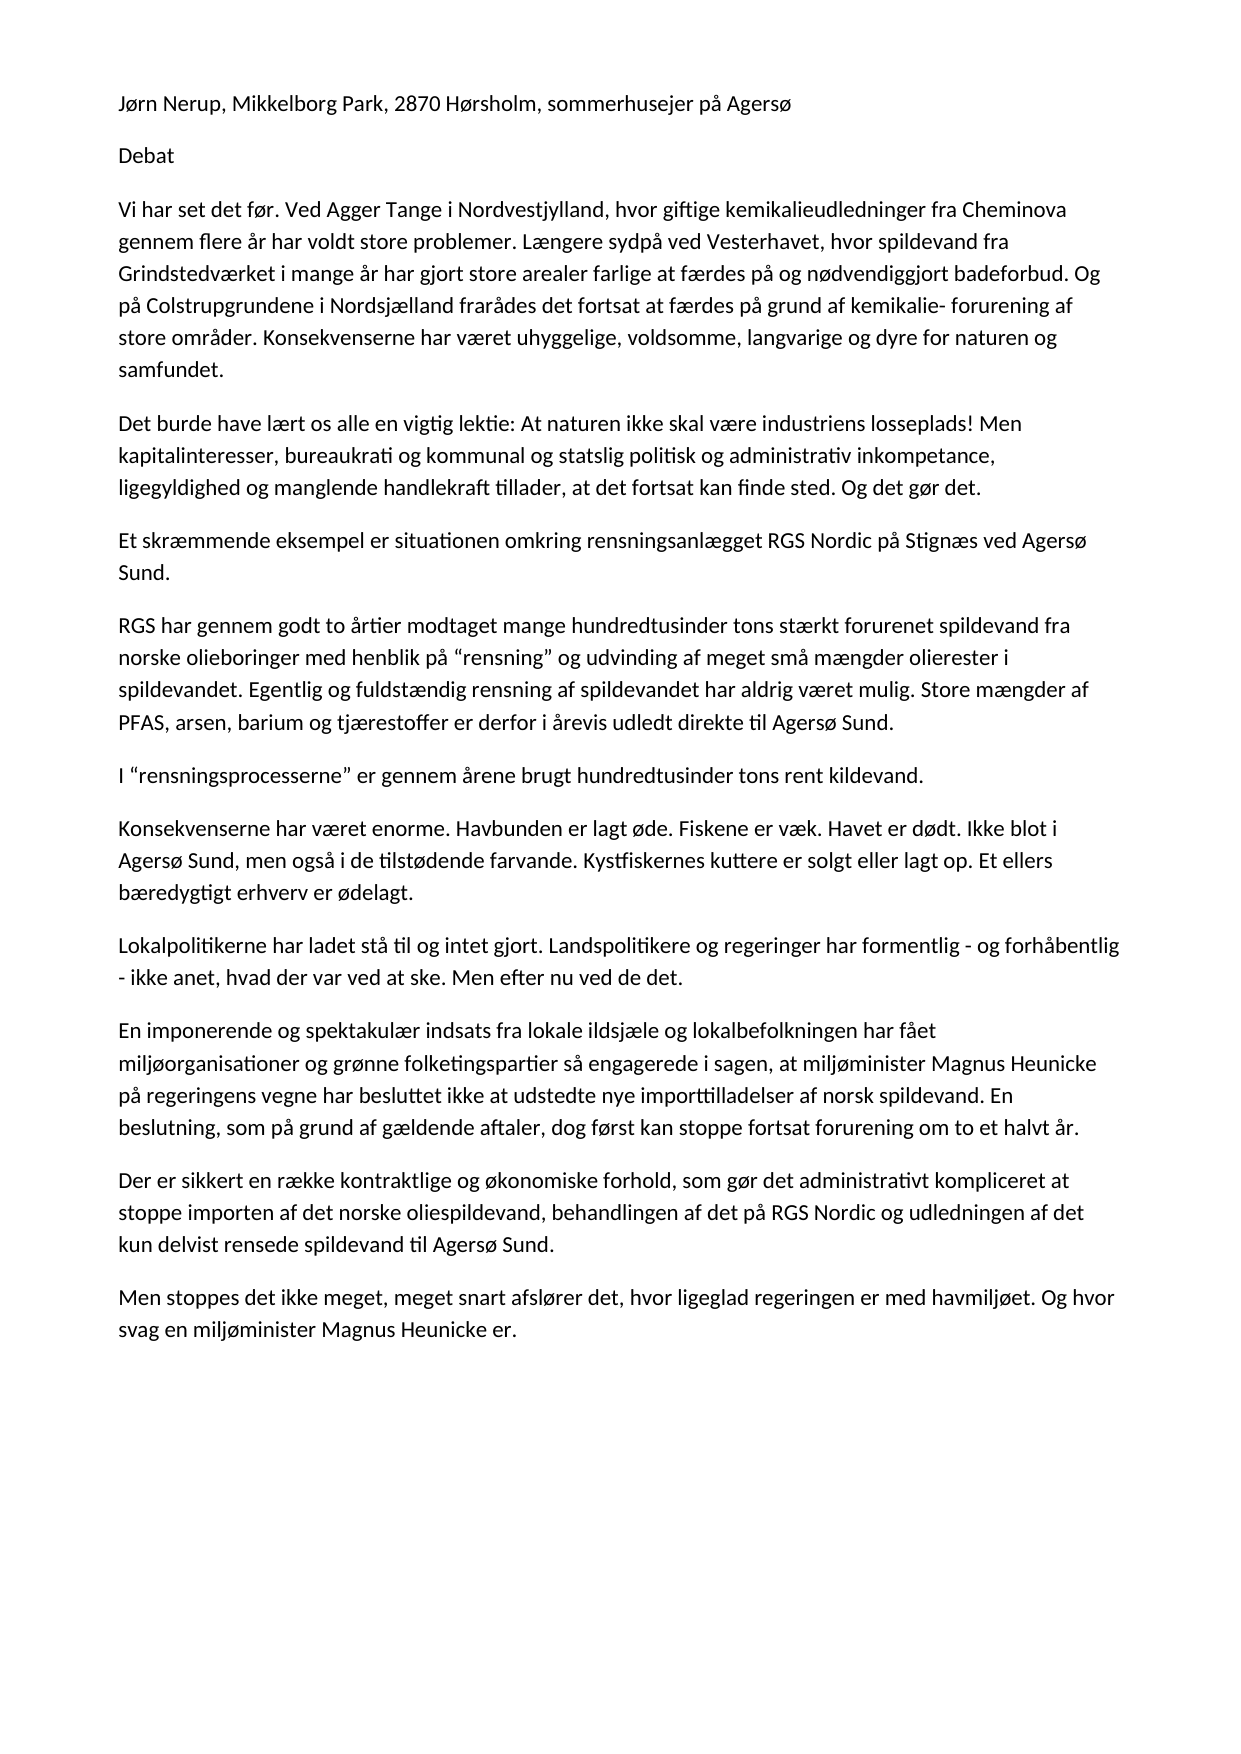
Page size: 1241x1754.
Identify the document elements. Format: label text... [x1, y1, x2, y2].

text Lokalpolitikerne har ladet stå til og intet gjort. Landspolitikere og regeringer har formentlig - og forhåbentlig - ikke anet, hvad der var ved at ske. Men efter nu ved de det. [118, 931, 1122, 991]
text Debat [118, 142, 1122, 170]
text I “rensningsprocesserne” er gennem årene brugt hundredtusinder tons rent kildevand. [118, 761, 1122, 789]
text Der er sikkert en række kontraktlige og økonomiske forhold, som gør det administrativt kompliceret at stoppe importen af det norske oliespildevand, behandlingen af det på RGS Nordic og udledningen af det kun delvist rensede spildevand til Agersø Sund. [118, 1166, 1122, 1258]
text Konsekvenserne har været enorme. Havbunden er lagt øde. Fiskene er væk. Havet er dødt. Ikke blot i Agersø Sund, men også i de tilstødende farvande. Kystfiskernes kuttere er solgt eller lagt op. Et ellers bæredygtigt erhverv er ødelagt. [118, 814, 1122, 906]
text Vi har set det før. Ved Agger Tange i Nordvestjylland, hvor giftige kemikalieudledninger fra Cheminova gennem flere år har voldt store problemer. Længere sydpå ved Vesterhavet, hvor spildevand fra Grindstedværket i mange år har gjort store arealer farlige at færdes på og nødvendiggjort badeforbud. Og på Colstrupgrundene i Nordsjælland frarådes det fortsat at færdes på grund af kemikalie- forurening af store områder. Konsekvenserne har været uhyggelige, voldsomme, langvarige og dyre for naturen og samfundet. [118, 195, 1122, 384]
text RGS har gennem godt to årtier modtaget mange hundredtusinder tons stærkt forurenet spildevand fra norske olieboringer med henblik på “rensning” og udvinding af meget små mængder olierester i spildevandet. Egentlig og fuldstændig rensning af spildevandet har aldrig været mulig. Store mængder af PFAS, arsen, barium og tjærestoffer er derfor i årevis udledt direkte til Agersø Sund. [118, 611, 1122, 736]
text Jørn Nerup, Mikkelborg Park, 2870 Hørsholm, sommerhusejer på Agersø [118, 89, 1122, 117]
text Det burde have lært os alle en vigtig lektie: At naturen ikke skal være industriens losseplads! Men kapitalinteresser, bureaukrati og kommunal og statslig politisk og administrativ inkompetance, ligegyldighed og manglende handlekraft tillader, at det fortsat kan finde sted. Og det gør det. [118, 409, 1122, 501]
text Et skræmmende eksempel er situationen omkring rensningsanlægget RGS Nordic på Stignæs ved Agersø Sund. [118, 526, 1122, 586]
text Men stoppes det ikke meget, meget snart afslører det, hvor ligeglad regeringen er med havmiljøet. Og hvor svag en miljøminister Magnus Heunicke er. [118, 1283, 1122, 1344]
text En imponerende og spektakulær indsats fra lokale ildsjæle og lokalbefolkningen har fået miljøorganisationer og grønne folketingspartier så engagerede i sagen, at miljøminister Magnus Heunicke på regeringens vegne har besluttet ikke at udstedte nye importtilladelser af norsk spildevand. En beslutning, som på grund af gældende aftaler, dog først kan stoppe fortsat forurening om to et halvt år. [118, 1016, 1122, 1141]
